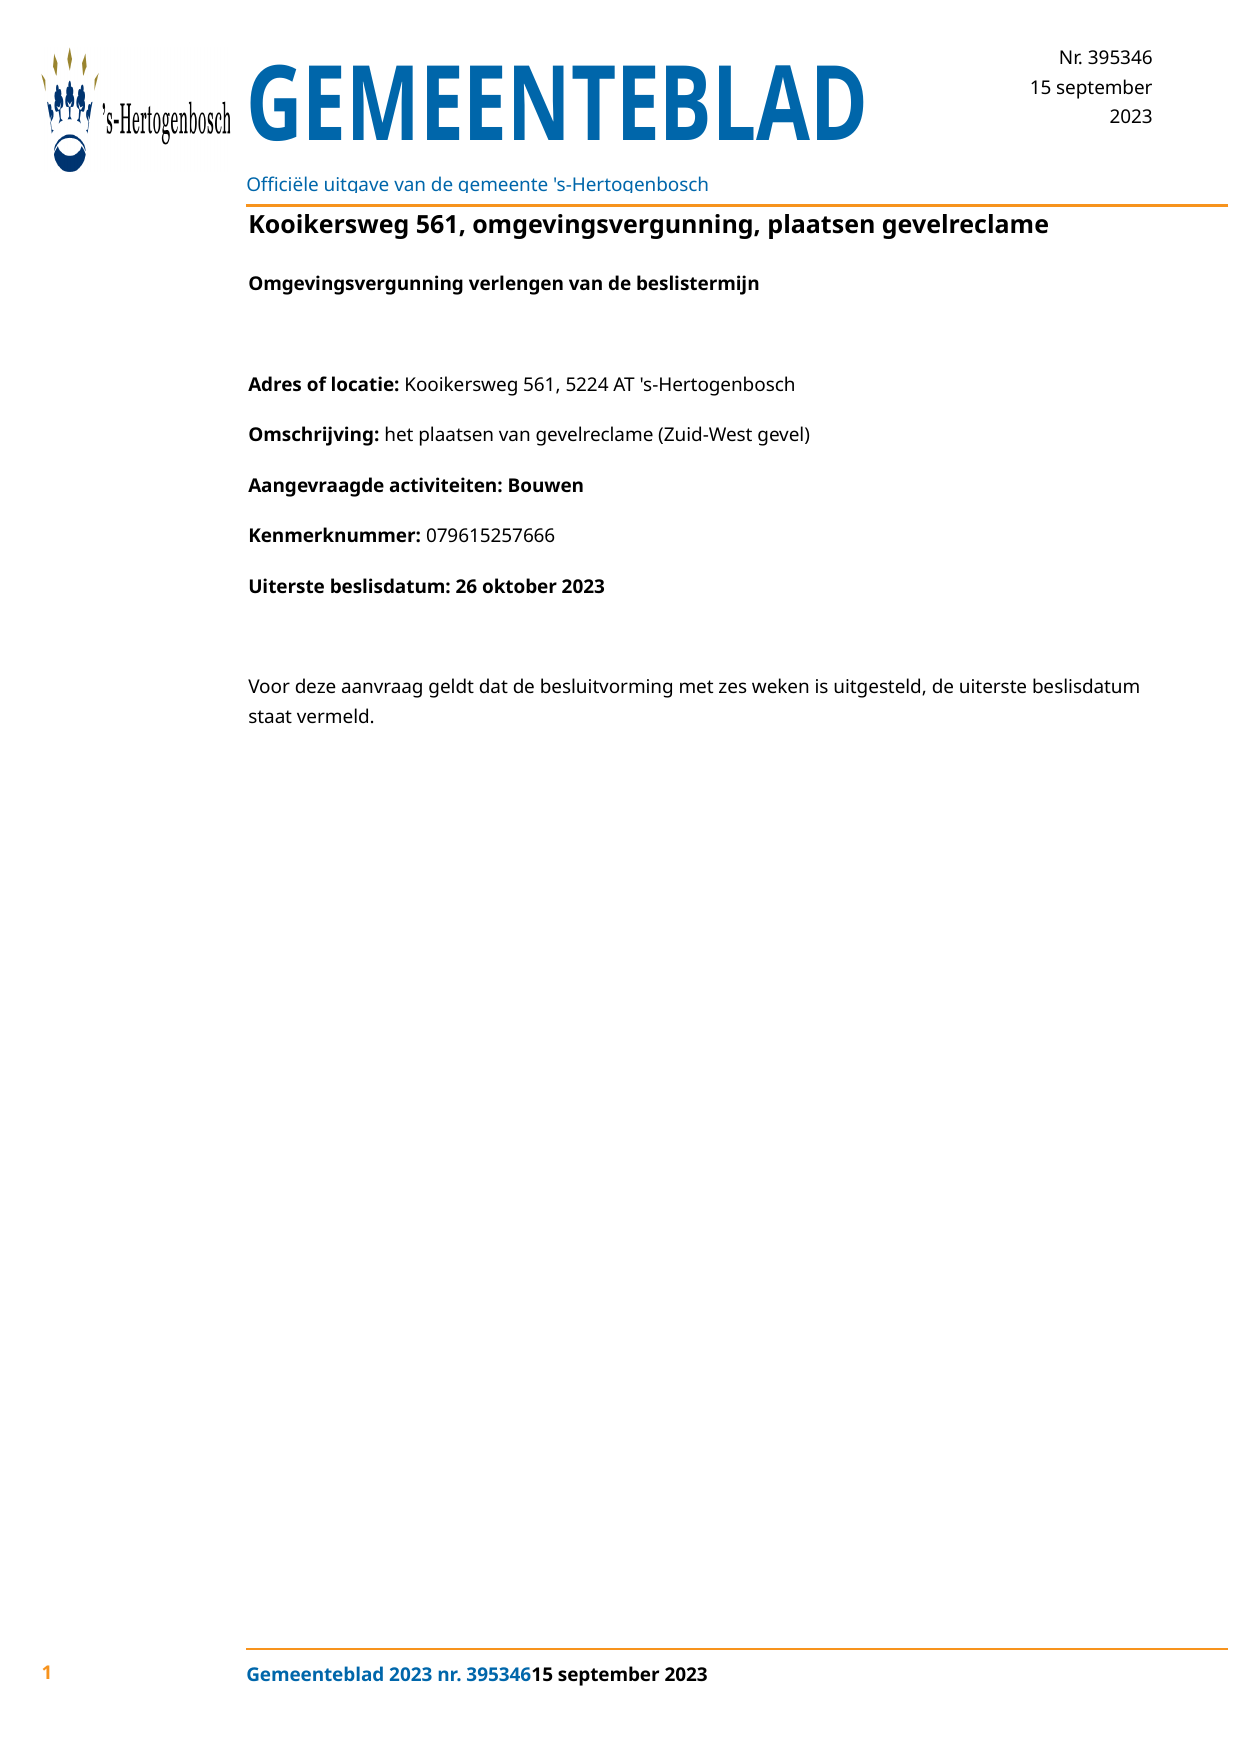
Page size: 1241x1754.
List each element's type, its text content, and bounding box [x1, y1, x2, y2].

text Voor deze aanvraag geldt dat de besluitvorming met zes weken is uitgesteld, de uiterste beslisdatum staat vermeld. [248, 674, 1152, 729]
text Uiterste beslisdatum: 26 oktober 2023 [248, 573, 1152, 598]
text Aangevraagde activiteiten: Bouwen [248, 472, 1152, 498]
picture [41, 47, 231, 172]
text Adres of locatie: Kooikersweg 561, 5224 AT 's-Hertogenbosch [248, 371, 1152, 397]
text Kooikersweg 561, omgevingsvergunning, plaatsen gevelreclame [248, 207, 1152, 241]
text Omschrijving: het plaatsen van gevelreclame (Zuid-West gevel) [248, 422, 1152, 447]
text Kenmerknummer: 079615257666 [248, 522, 1152, 548]
text Omgevingsvergunning verlengen van de beslistermijn [248, 270, 1152, 296]
